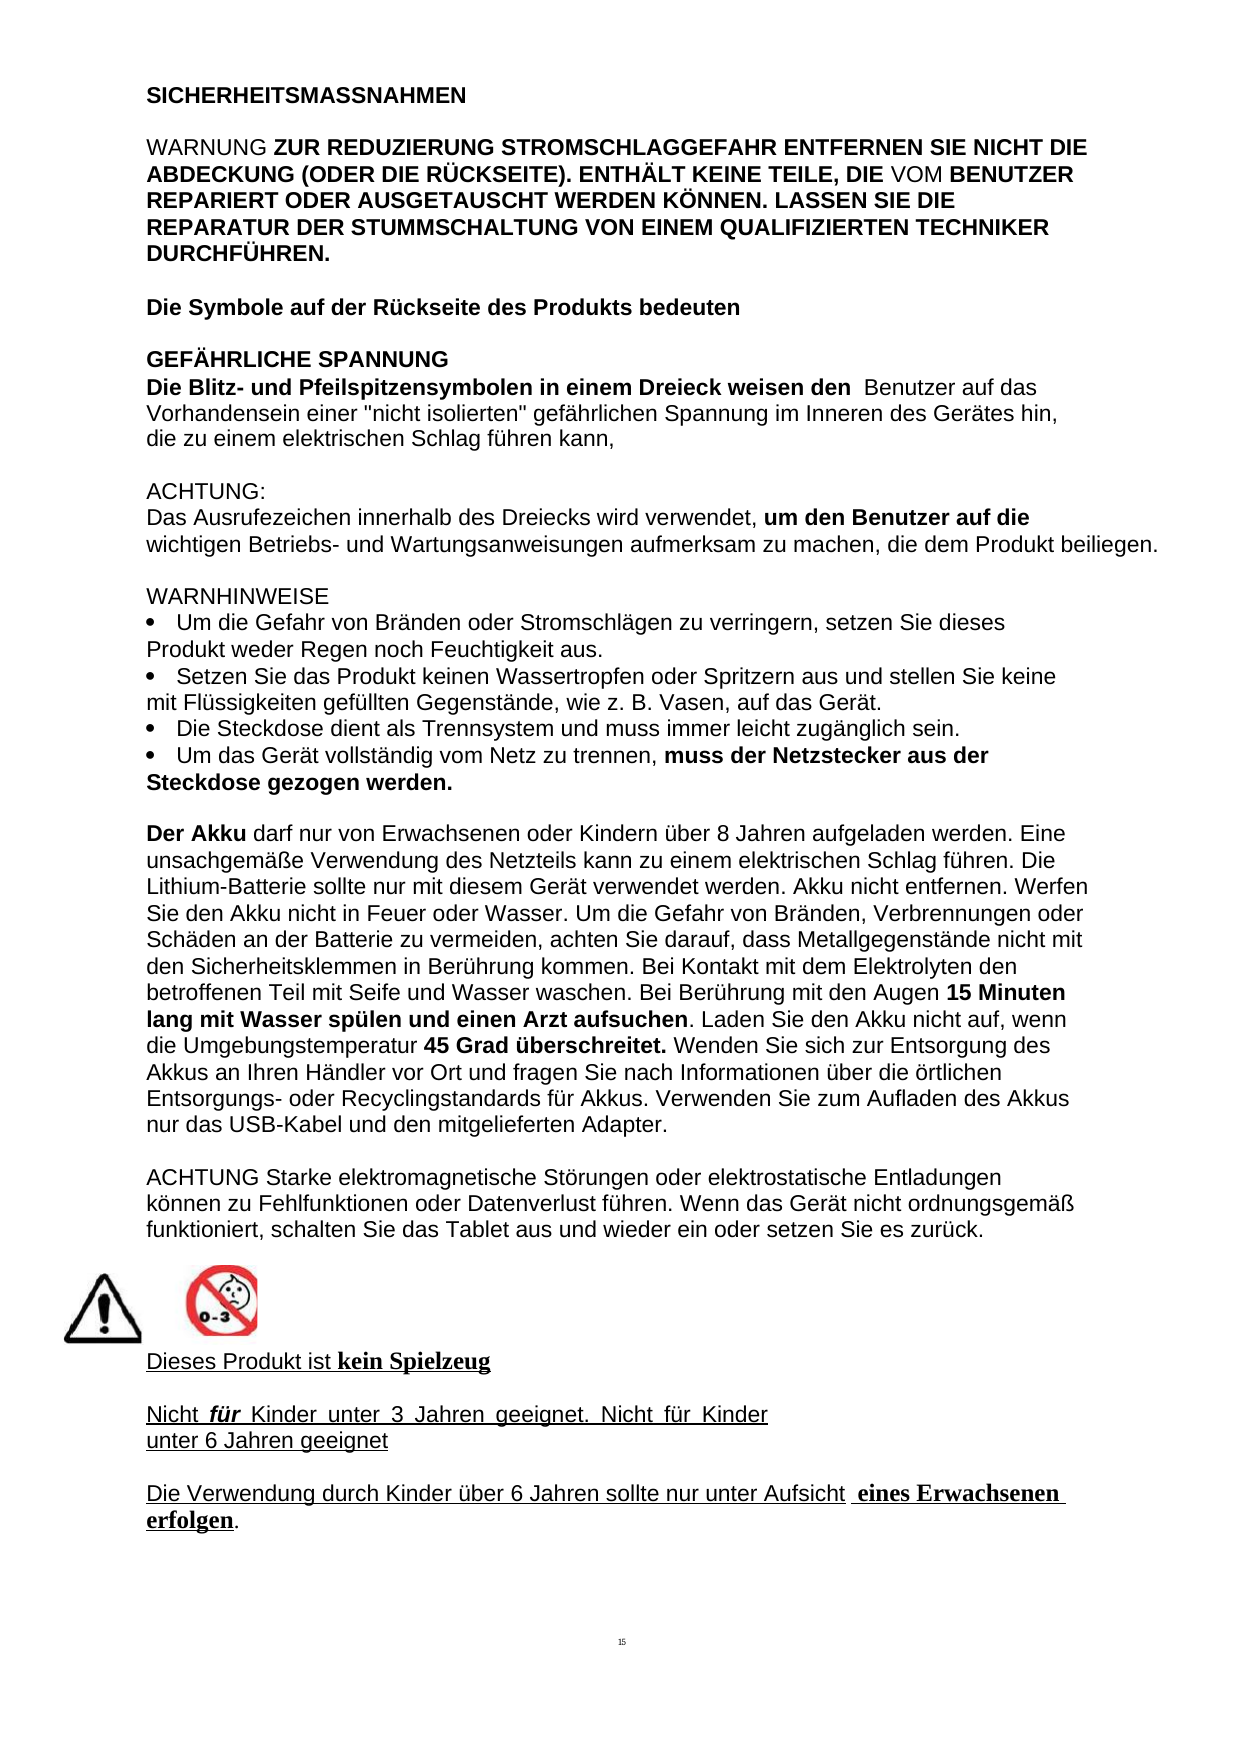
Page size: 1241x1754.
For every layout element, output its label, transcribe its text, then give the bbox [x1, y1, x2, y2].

text ACHTUNG Starke elektromagnetische Störungen oder elektrostatische Entladungen können zu Fehlfunktionen oder Datenverlust führen. Wenn das Gerät nicht ordnungsgemäß funktioniert, schalten Sie das Tablet aus und wieder ein oder setzen Sie es zurück. [146, 1164, 1076, 1243]
picture [63, 1265, 258, 1345]
text Das Ausrufezeichen innerhalb des Dreiecks wird verwendet, um den Benutzer auf die [146, 505, 1181, 531]
list Die Steckdose dient als Trennsystem und muss immer leicht zugänglich sein. [146, 716, 1031, 742]
text WARNHINWEISE [146, 584, 1181, 609]
text unter 6 Jahren geeignet [146, 1425, 768, 1454]
text Die Blitz- und Pfeilspitzensymbolen in einem Dreieck weisen den Benutzer auf das Vorhandensein einer "nicht isolierten" gefährlichen Spannung im Inneren des Gerätes hin, die zu einem elektrischen Schlag führen kann, [146, 375, 1068, 452]
text Dieses Produkt ist kein Spielzeug [146, 1347, 1181, 1375]
text Der Akku darf nur von Erwachsenen oder Kindern über 8 Jahren aufgeladen werden. Eine unsachgemäße Verwendung des Netzteils kann zu einem elektrischen Schlag führen. Die Lithium-Batterie sollte nur mit diesem Gerät verwendet werden. Akku nicht entfernen. Werfen Sie den Akku nicht in Feuer oder Wasser. Um die Gefahr von Bränden, Verbrennungen oder Schäden an der Batterie zu vermeiden, achten Sie darauf, dass Metallgegenstände nicht mit den Sicherheitsklemmen in Berührung kommen. Bei Kontakt mit dem Elektrolyten den betroffenen Teil mit Seife und Wasser waschen. Bei Berührung mit den Augen 15 Minuten lang mit Wasser spülen und einen Arzt aufsuchen. Laden Sie den Akku nicht auf, wenn die Umgebungstemperatur 45 Grad überschreitet. Wenden Sie sich zur Entsorgung des Akkus an Ihren Händler vor Ort und fragen Sie nach Informationen über die örtlichen Entsorgungs- oder Recyclingstandards für Akkus. Verwenden Sie zum Aufladen des Akkus nur das USB-Kabel und den mitgelieferten Adapter. [146, 821, 1091, 1138]
text WARNUNG ZUR REDUZIERUNG STROMSCHLAGGEFAHR ENTFERNEN SIE NICHT DIE ABDECKUNG (ODER DIE RÜCKSEITE). ENTHÄLT KEINE TEILE, DIE VOM BENUTZER REPARIERT ODER AUSGETAUSCHT WERDEN KÖNNEN. LASSEN SIE DIE REPARATUR DER STUMMSCHALTUNG VON EINEM QUALIFIZIERTEN TECHNIKER DURCHFÜHREN. [146, 134, 1091, 267]
text Die Verwendung durch Kinder über 6 Jahren sollte nur unter Aufsicht eines Erwachsenen erfolgen. [146, 1480, 1098, 1533]
text ACHTUNG: [146, 478, 1181, 505]
text Die Symbole auf der Rückseite des Produkts bedeuten [146, 294, 1181, 320]
text wichtigen Betriebs- und Wartungsanweisungen aufmerksam zu machen, die dem Produkt beiliegen. [146, 531, 1181, 557]
text GEFÄHRLICHE SPANNUNG [146, 347, 1181, 373]
text 15 [63, 1632, 1181, 1649]
list Setzen Sie das Produkt keinen Wassertropfen oder Spritzern aus und stellen Sie keine mit Flüssigkeiten gefüllten Gegenstände, wie z. B. Vasen, auf das Gerät. [146, 663, 1068, 716]
list Um die Gefahr von Bränden oder Stromschlägen zu verringern, setzen Sie dieses Produkt weder Regen noch Feuchtigkeit aus. [146, 609, 1091, 662]
list Um das Gerät vollständig vom Netz zu trennen, muss der Netzstecker aus der Steckdose gezogen werden. [146, 742, 1076, 795]
text SICHERHEITSMASSNAHMEN [146, 82, 1181, 109]
text Nicht für Kinder unter 3 Jahren geeignet. Nicht für Kinder [146, 1401, 768, 1423]
